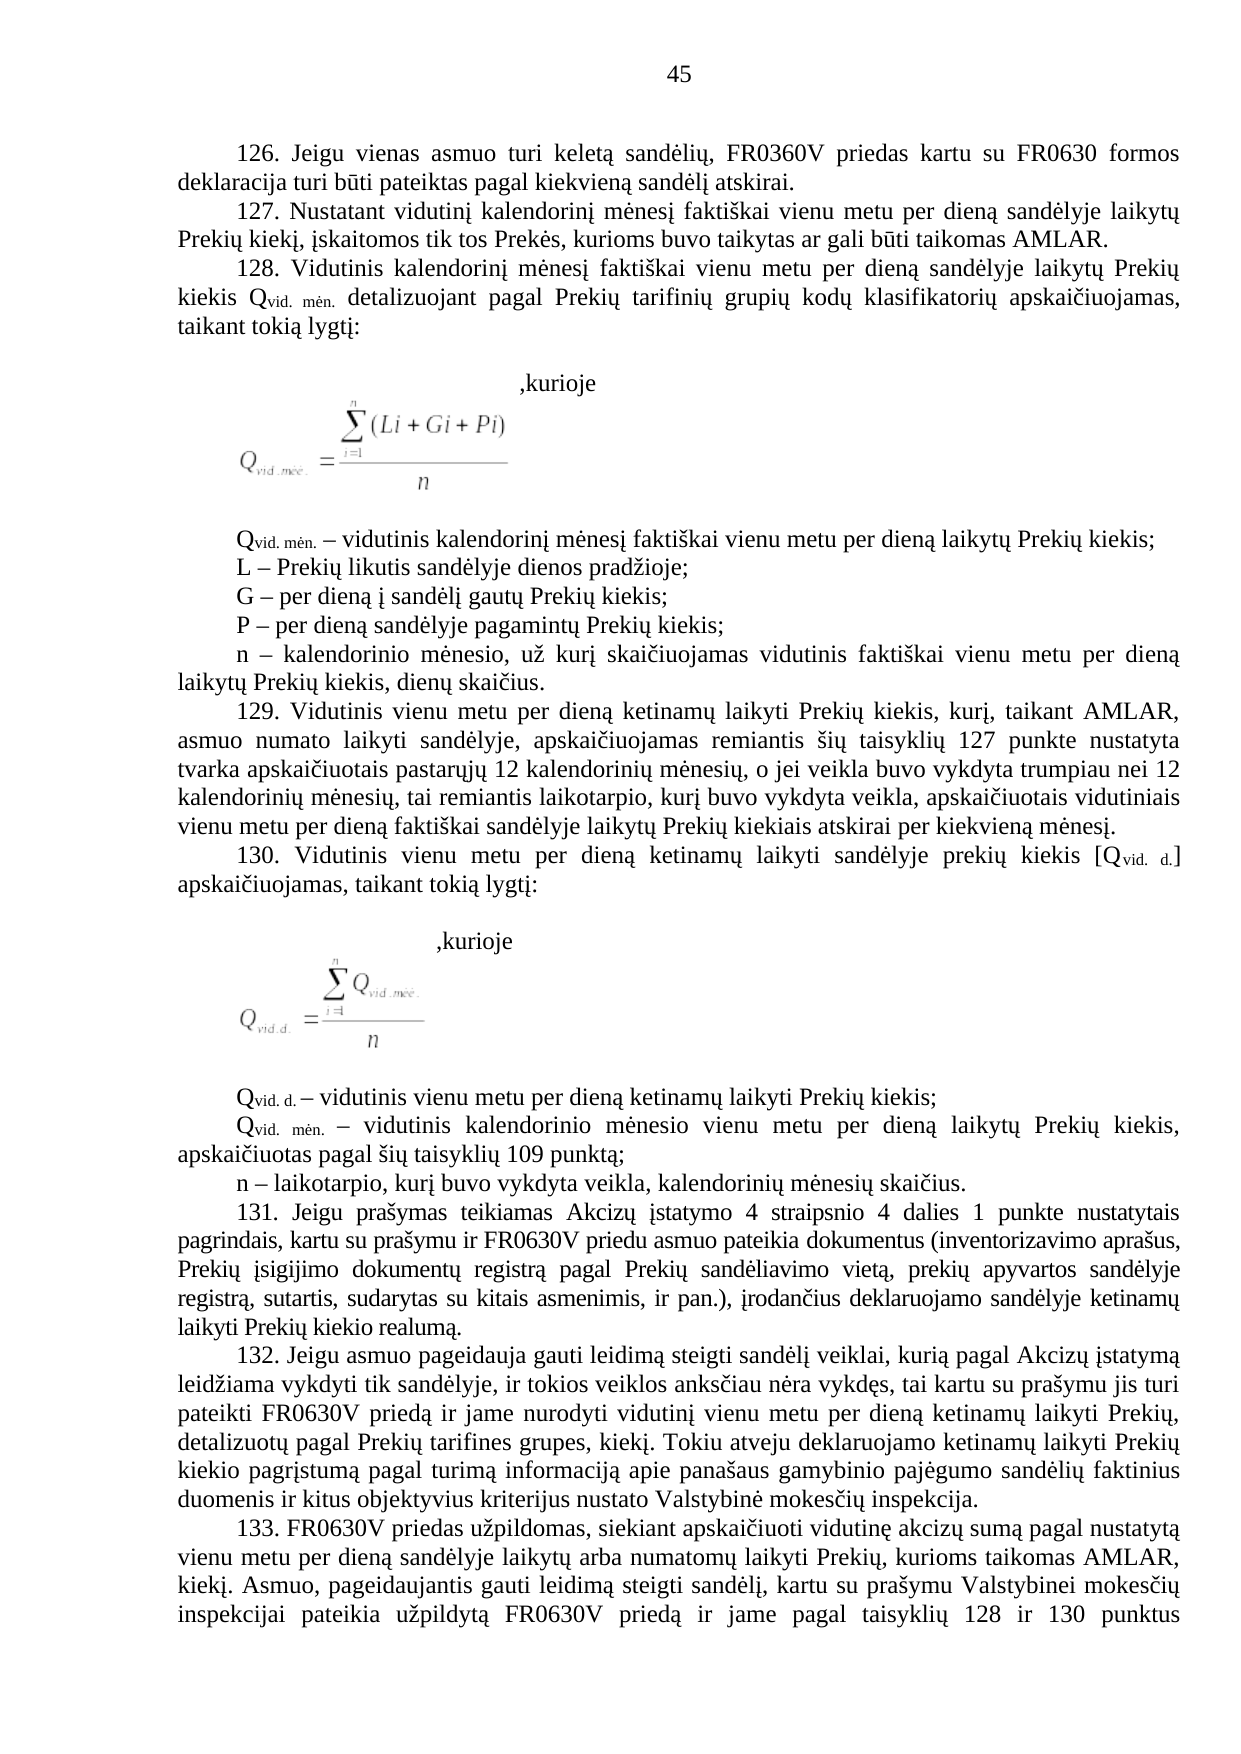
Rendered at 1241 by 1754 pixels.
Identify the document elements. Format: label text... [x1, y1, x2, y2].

text n – kalendorinio mėnesio, už kurį skaičiuojamas vidutinis faktiškai vienu metu per dieną laikytų Prekių kiekis, dienų skaičius. [177, 639, 1181, 696]
text Qvid.mėn. =Suma(i=1,...,n)(Li+Gi+Pi)/n ,kurioje [177, 368, 1181, 495]
text Qvid. d. – vidutinis vienu metu per dieną ketinamų laikyti Prekių kiekis; [177, 1082, 1181, 1110]
text n – laikotarpio, kurį buvo vykdyta veikla, kalendorinių mėnesių skaičius. [177, 1168, 1181, 1197]
text 129. Vidutinis vienu metu per dieną ketinamų laikyti Prekių kiekis, kurį, taikant AMLAR, asmuo numato laikyti sandėlyje, apskaičiuojamas remiantis šių taisyklių 127 punkte nustatyta tvarka apskaičiuotais pastarųjų 12 kalendorinių mėnesių, o jei veikla buvo vykdyta trumpiau nei 12 kalendorinių mėnesių, tai remiantis laikotarpio, kurį buvo vykdyta veikla, apskaičiuotais vidutiniais vienu metu per dieną faktiškai sandėlyje laikytų Prekių kiekiais atskirai per kiekvieną mėnesį. [177, 696, 1181, 840]
text P – per dieną sandėlyje pagamintų Prekių kiekis; [177, 610, 1181, 639]
text Qvid. mėn. – vidutinis kalendorinį mėnesį faktiškai vienu metu per dieną laikytų Prekių kiekis; [177, 524, 1181, 552]
text Qvid. mėn. – vidutinis kalendorinio mėnesio vienu metu per dieną laikytų Prekių kiekis, apskaičiuotas pagal šių taisyklių 109 punktą; [177, 1110, 1181, 1168]
text 127. Nustatant vidutinį kalendorinį mėnesį faktiškai vienu metu per dieną sandėlyje laikytų Prekių kiekį, įskaitomos tik tos Prekės, kurioms buvo taikytas ar gali būti taikomas AMLAR. [177, 196, 1181, 253]
text 130. Vidutinis vienu metu per dieną ketinamų laikyti sandėlyje prekių kiekis [Qvid. d.] apskaičiuojamas, taikant tokią lygtį: [177, 840, 1181, 897]
text 133. FR0630V priedas užpildomas, siekiant apskaičiuoti vidutinę akcizų sumą pagal nustatytą vienu metu per dieną sandėlyje laikytų arba numatomų laikyti Prekių, kurioms taikomas AMLAR, kiekį. Asmuo, pageidaujantis gauti leidimą steigti sandėlį, kartu su prašymu Valstybinei mokesčių inspekcijai pateikia užpildytą FR0630V priedą ir jame pagal taisyklių 128 ir 130 punktus [177, 1513, 1181, 1628]
text 131. Jeigu prašymas teikiamas Akcizų įstatymo 4 straipsnio 4 dalies 1 punkte nustatytais pagrindais, kartu su prašymu ir FR0630V priedu asmuo pateikia dokumentus (inventorizavimo aprašus, Prekių įsigijimo dokumentų registrą pagal Prekių sandėliavimo vietą, prekių apyvartos sandėlyje registrą, sutartis, sudarytas su kitais asmenimis, ir pan.), įrodančius deklaruojamo sandėlyje ketinamų laikyti Prekių kiekio realumą. [177, 1197, 1181, 1340]
text Qvid.d. =Suma(i=1,...,n)Qvid.mėn./n ,kurioje [177, 926, 1181, 1053]
text G – per dieną į sandėlį gautų Prekių kiekis; [177, 581, 1181, 610]
text 126. Jeigu vienas asmuo turi keletą sandėlių, FR0360V priedas kartu su FR0630 formos deklaracija turi būti pateiktas pagal kiekvieną sandėlį atskirai. [177, 138, 1181, 196]
text 128. Vidutinis kalendorinį mėnesį faktiškai vienu metu per dieną sandėlyje laikytų Prekių kiekis Qvid. mėn. detalizuojant pagal Prekių tarifinių grupių kodų klasifikatorių apskaičiuojamas, taikant tokią lygtį: [177, 253, 1181, 339]
text L – Prekių likutis sandėlyje dienos pradžioje; [177, 552, 1181, 581]
text 132. Jeigu asmuo pageidauja gauti leidimą steigti sandėlį veiklai, kurią pagal Akcizų įstatymą leidžiama vykdyti tik sandėlyje, ir tokios veiklos anksčiau nėra vykdęs, tai kartu su prašymu jis turi pateikti FR0630V priedą ir jame nurodyti vidutinį vienu metu per dieną ketinamų laikyti Prekių, detalizuotų pagal Prekių tarifines grupes, kiekį. Tokiu atveju deklaruojamo ketinamų laikyti Prekių kiekio pagrįstumą pagal turimą informaciją apie panašaus gamybinio pajėgumo sandėlių faktinius duomenis ir kitus objektyvius kriterijus nustato Valstybinė mokesčių inspekcija. [177, 1340, 1181, 1513]
